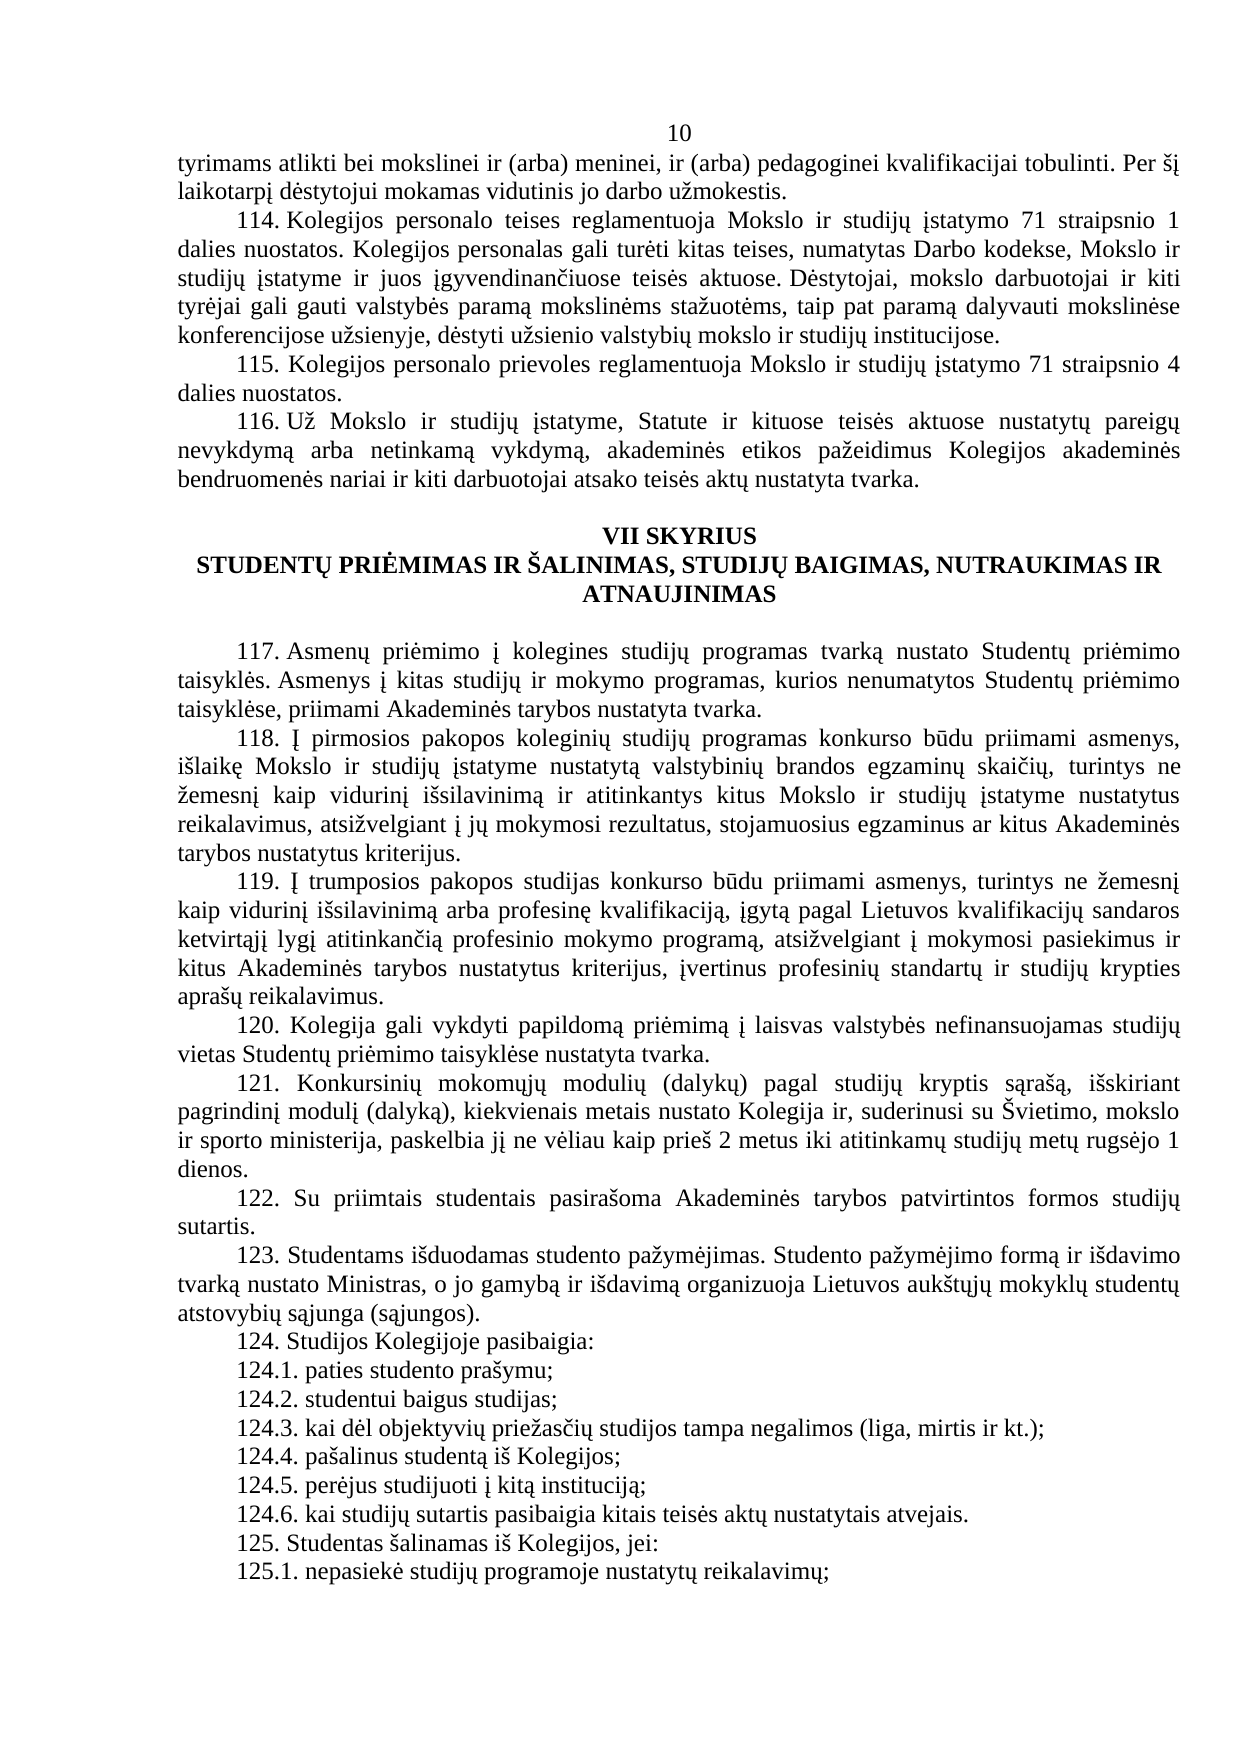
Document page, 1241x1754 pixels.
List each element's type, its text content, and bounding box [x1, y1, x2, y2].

text 125.1. nepasiekė studijų programoje nustatytų reikalavimų; [177, 1556, 1181, 1585]
text 124.3. kai dėl objektyvių priežasčių studijos tampa negalimos (liga, mirtis ir kt.); [177, 1413, 1181, 1441]
text 121. Konkursinių mokomųjų modulių (dalykų) pagal studijų kryptis sąrašą, išskiriant pagrindinį modulį (dalyką), kiekvienais metais nustato Kolegija ir, suderinusi su Švietimo, mokslo ir sporto ministerija, paskelbia jį ne vėliau kaip prieš 2 metus iki atitinkamų studijų metų rugsėjo 1 dienos. [177, 1068, 1181, 1183]
text 124.4. pašalinus studentą iš Kolegijos; [177, 1441, 1181, 1470]
text 116. Už Mokslo ir studijų įstatyme, Statute ir kituose teisės aktuose nustatytų pareigų nevykdymą arba netinkamą vykdymą, akademinės etikos pažeidimus Kolegijos akademinės bendruomenės nariai ir kiti darbuotojai atsako teisės aktų nustatyta tvarka. [177, 406, 1181, 493]
text 122. Su priimtais studentais pasirašoma Akademinės tarybos patvirtintos formos studijų sutartis. [177, 1183, 1181, 1240]
text STUDENTŲ PRIĖMIMAS IR ŠALINIMAS, STUDIJŲ BAIGIMAS, NUTRAUKIMAS IR ATNAUJINIMAS [177, 550, 1181, 608]
text tyrimams atlikti bei mokslinei ir (arba) meninei, ir (arba) pedagoginei kvalifikacijai tobulinti. Per šį laikotarpį dėstytojui mokamas vidutinis jo darbo užmokestis. [177, 148, 1181, 205]
text 119. Į trumposios pakopos studijas konkurso būdu priimami asmenys, turintys ne žemesnį kaip vidurinį išsilavinimą arba profesinę kvalifikaciją, įgytą pagal Lietuvos kvalifikacijų sandaros ketvirtąjį lygį atitinkančią profesinio mokymo programą, atsižvelgiant į mokymosi pasiekimus ir kitus Akademinės tarybos nustatytus kriterijus, įvertinus profesinių standartų ir studijų krypties aprašų reikalavimus. [177, 866, 1181, 1010]
text 125. Studentas šalinamas iš Kolegijos, jei: [177, 1528, 1181, 1556]
text VII SKYRIUS [177, 521, 1181, 550]
text 123. Studentams išduodamas studento pažymėjimas. Studento pažymėjimo formą ir išdavimo tvarką nustato Ministras, o jo gamybą ir išdavimą organizuoja Lietuvos aukštųjų mokyklų studentų atstovybių sąjunga (sąjungos). [177, 1240, 1181, 1326]
text 124. Studijos Kolegijoje pasibaigia: [177, 1326, 1181, 1355]
text 118. Į pirmosios pakopos koleginių studijų programas konkurso būdu priimami asmenys, išlaikę Mokslo ir studijų įstatyme nustatytą valstybinių brandos egzaminų skaičių, turintys ne žemesnį kaip vidurinį išsilavinimą ir atitinkantys kitus Mokslo ir studijų įstatyme nustatytus reikalavimus, atsižvelgiant į jų mokymosi rezultatus, stojamuosius egzaminus ar kitus Akademinės tarybos nustatytus kriterijus. [177, 723, 1181, 866]
text 114. Kolegijos personalo teises reglamentuoja Mokslo ir studijų įstatymo 71 straipsnio 1 dalies nuostatos. Kolegijos personalas gali turėti kitas teises, numatytas Darbo kodekse, Mokslo ir studijų įstatyme ir juos įgyvendinančiuose teisės aktuose. Dėstytojai, mokslo darbuotojai ir kiti tyrėjai gali gauti valstybės paramą mokslinėms stažuotėms, taip pat paramą dalyvauti mokslinėse konferencijose užsienyje, dėstyti užsienio valstybių mokslo ir studijų institucijose. [177, 205, 1181, 349]
text 124.6. kai studijų sutartis pasibaigia kitais teisės aktų nustatytais atvejais. [177, 1499, 1181, 1528]
text 120. Kolegija gali vykdyti papildomą priėmimą į laisvas valstybės nefinansuojamas studijų vietas Studentų priėmimo taisyklėse nustatyta tvarka. [177, 1010, 1181, 1068]
text 124.5. perėjus studijuoti į kitą instituciją; [177, 1470, 1181, 1499]
text 117. Asmenų priėmimo į kolegines studijų programas tvarką nustato Studentų priėmimo taisyklės. Asmenys į kitas studijų ir mokymo programas, kurios nenumatytos Studentų priėmimo taisyklėse, priimami Akademinės tarybos nustatyta tvarka. [177, 636, 1181, 723]
text 124.1. paties studento prašymu; [177, 1355, 1181, 1384]
text 124.2. studentui baigus studijas; [177, 1384, 1181, 1413]
text 115. Kolegijos personalo prievoles reglamentuoja Mokslo ir studijų įstatymo 71 straipsnio 4 dalies nuostatos. [177, 349, 1181, 406]
